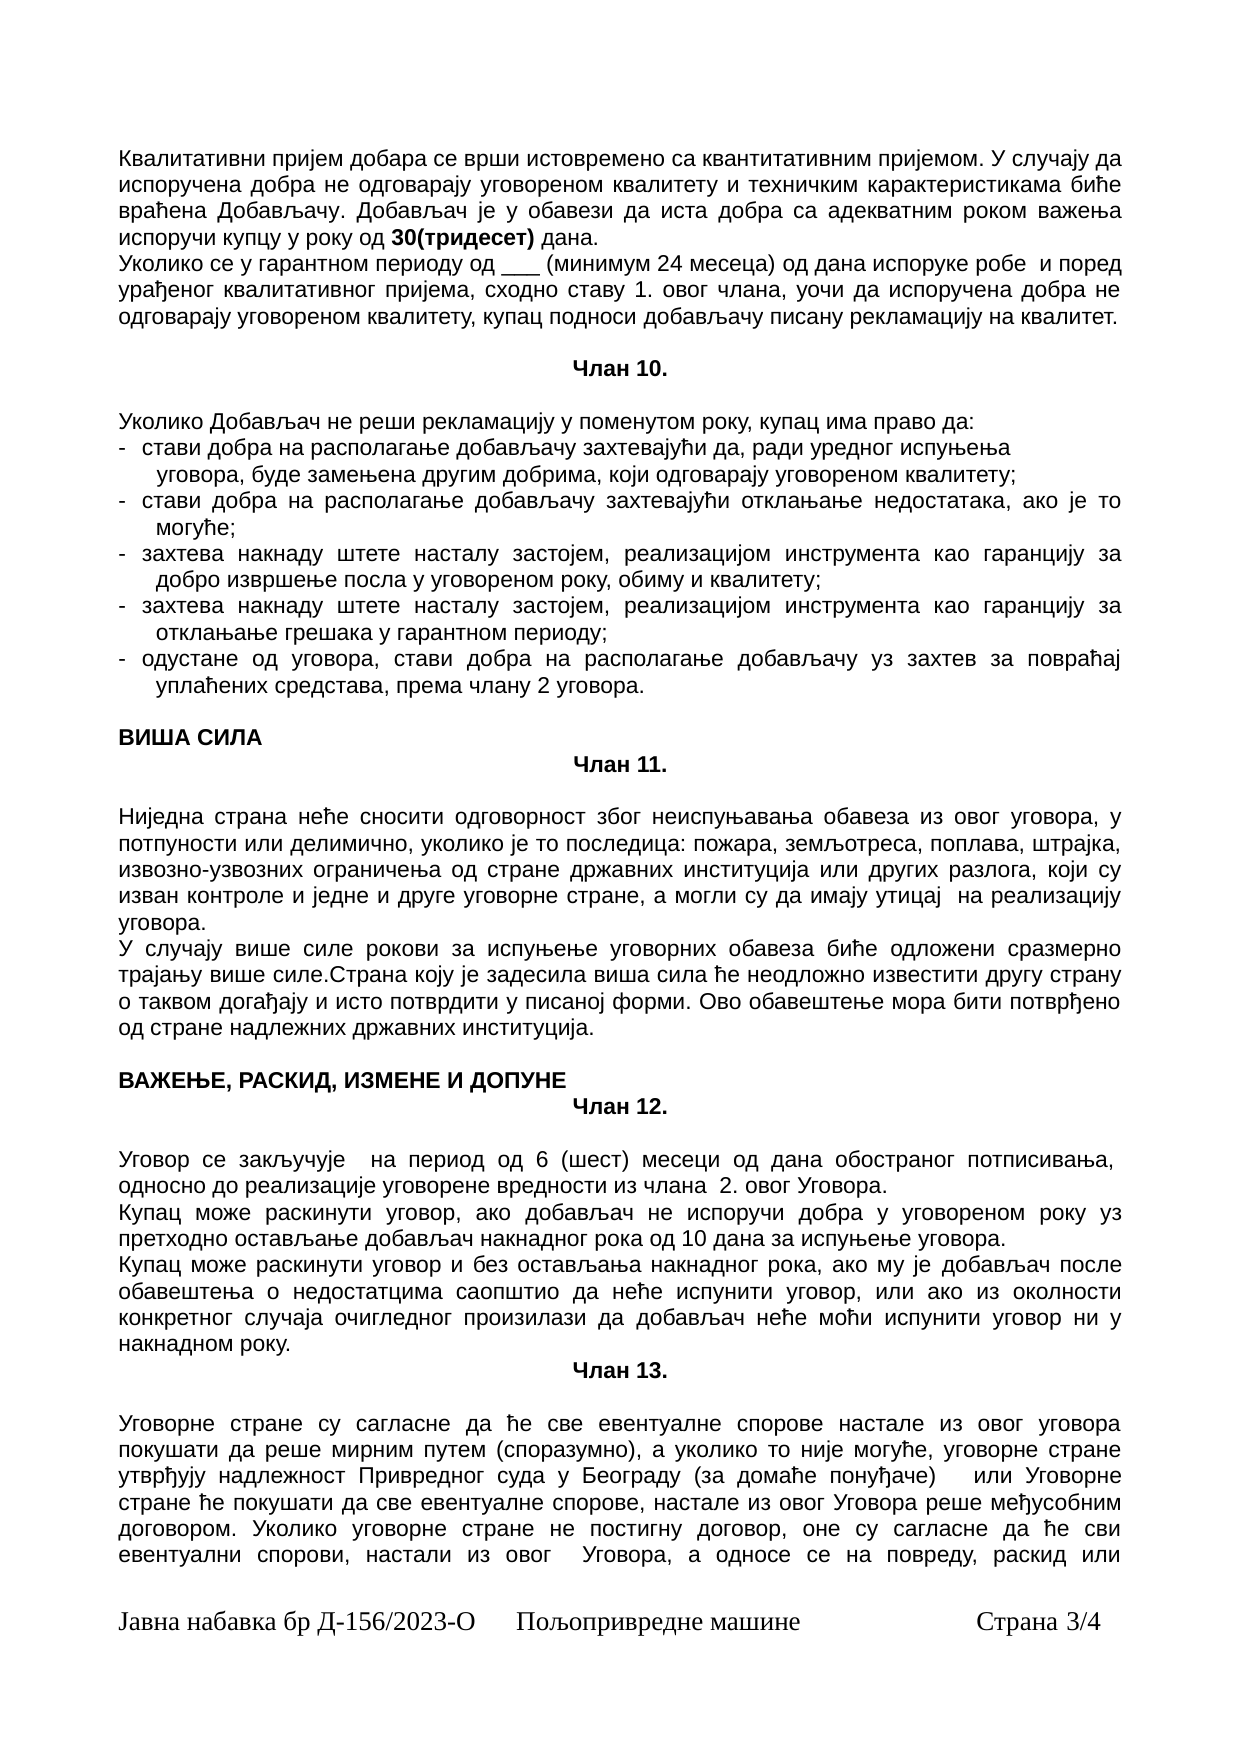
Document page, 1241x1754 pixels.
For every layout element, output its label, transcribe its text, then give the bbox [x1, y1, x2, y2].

text Члан 10. [118, 355, 1122, 382]
text Уколико се у гарантном периоду од ___ (минимум 24 месеца) од дана испоруке робе и поред урађеног квалитативног пријема, сходно ставу 1. овог члана, уочи да испоручена добра не одговарају уговореном квалитету, купац подноси добављачу писану рекламацију на квалитет. [118, 250, 1122, 329]
text У случају више силе рокови за испуњење уговорних обавеза биће одложени сразмерно трајању више силе.Страна коју је задесила виша сила ће неодложно известити другу страну о таквом догађају и исто потврдити у писаној форми. Ово обавештење мора бити потврђено од стране надлежних државних институција. [118, 935, 1122, 1041]
list стави добра на располагање добављачу захтевајући да, ради уредног испуњења [118, 434, 1122, 461]
list захтева накнаду штете насталу застојем, реализацијом инструмента као гаранцију за добро извршење посла у уговореном року, обиму и квалитету; [118, 540, 1122, 592]
text ВИША СИЛА [118, 724, 1122, 751]
text ВАЖЕЊЕ, РАСКИД, ИЗМЕНЕ И ДОПУНЕ [118, 1067, 1122, 1093]
text Квалитативни пријем добара се врши истовремено са квантитативним пријемом. У случају да испоручена добра не одговарају уговореном квалитету и техничким карактеристикама биће враћена Добављачу. Добављач је у обавези да иста добра са адекватним роком важења испоручи купцу у року од 30(тридесет) дана. [118, 144, 1122, 250]
text Члан 13. [118, 1357, 1122, 1383]
text Купац може раскинути уговор и без остављања накнадног рока, ако му је добављач после обавештења о недостатцима саопштио да неће испунити уговор, или ако из околности конкретног случаја очигледног произилази да добављач неће моћи испунити уговор ни у накнадном року. [118, 1251, 1122, 1357]
text Уколико Добављач не реши рекламацију у поменутом року, купац има право да: [118, 408, 1122, 434]
list одустане од уговора, стави добра на располагање добављачу уз захтев за повраћај уплаћених средстава, према члану 2 уговора. [118, 645, 1122, 698]
list стави добра на располагање добављачу захтевајући отклањање недостатака, ако је то могуће; [118, 487, 1122, 540]
text уговора, буде замењена другим добрима, који одговарају уговореном квалитету; [118, 461, 1122, 487]
text Члан 12. [118, 1093, 1122, 1119]
text Уговорне стране су сагласне да ће све евентуалне спорове настале из овог уговора покушати да реше мирним путем (споразумно), а уколико то није могуће, уговорне стране утврђују надлежност Привредног суда у Београду (за домаће понуђаче) или Уговорне стране ће покушати да све евентуалне спорове, настале из овог Уговора реше међусобним договором. Уколико уговорне стране не постигну договор, оне су сагласне да ће сви евентуални спорови, настали из овог Уговора, а односе се на повреду, раскид или [118, 1409, 1122, 1568]
list захтева накнаду штете насталу застојем, реализацијом инструмента као гаранцију за oтклањање грешака у гарантном периоду; [118, 592, 1122, 645]
text Ниједна страна неће сносити одговорност због неиспуњавања обавеза из овог уговора, у потпуности или делимично, уколико је то последица: пожара, земљотреса, поплава, штрајка, извозно-узвозних ограничења од стране државних институција или других разлога, који су изван контроле и једне и друге уговорне стране, а могли су да имају утицај на реализацију уговора. [118, 803, 1122, 935]
text Члан 11. [118, 751, 1122, 777]
text Купац може раскинути уговор, ако добављач не испоручи добра у уговореном року уз претходно остављање добављач накнадног рока од 10 дана за испуњење уговора. [118, 1199, 1122, 1251]
text Уговор се закључује на период од 6 (шест) месеци од дана обостраног потписивања, односно до реализације уговорене вредности из члана 2. овог Уговора. [118, 1146, 1114, 1199]
